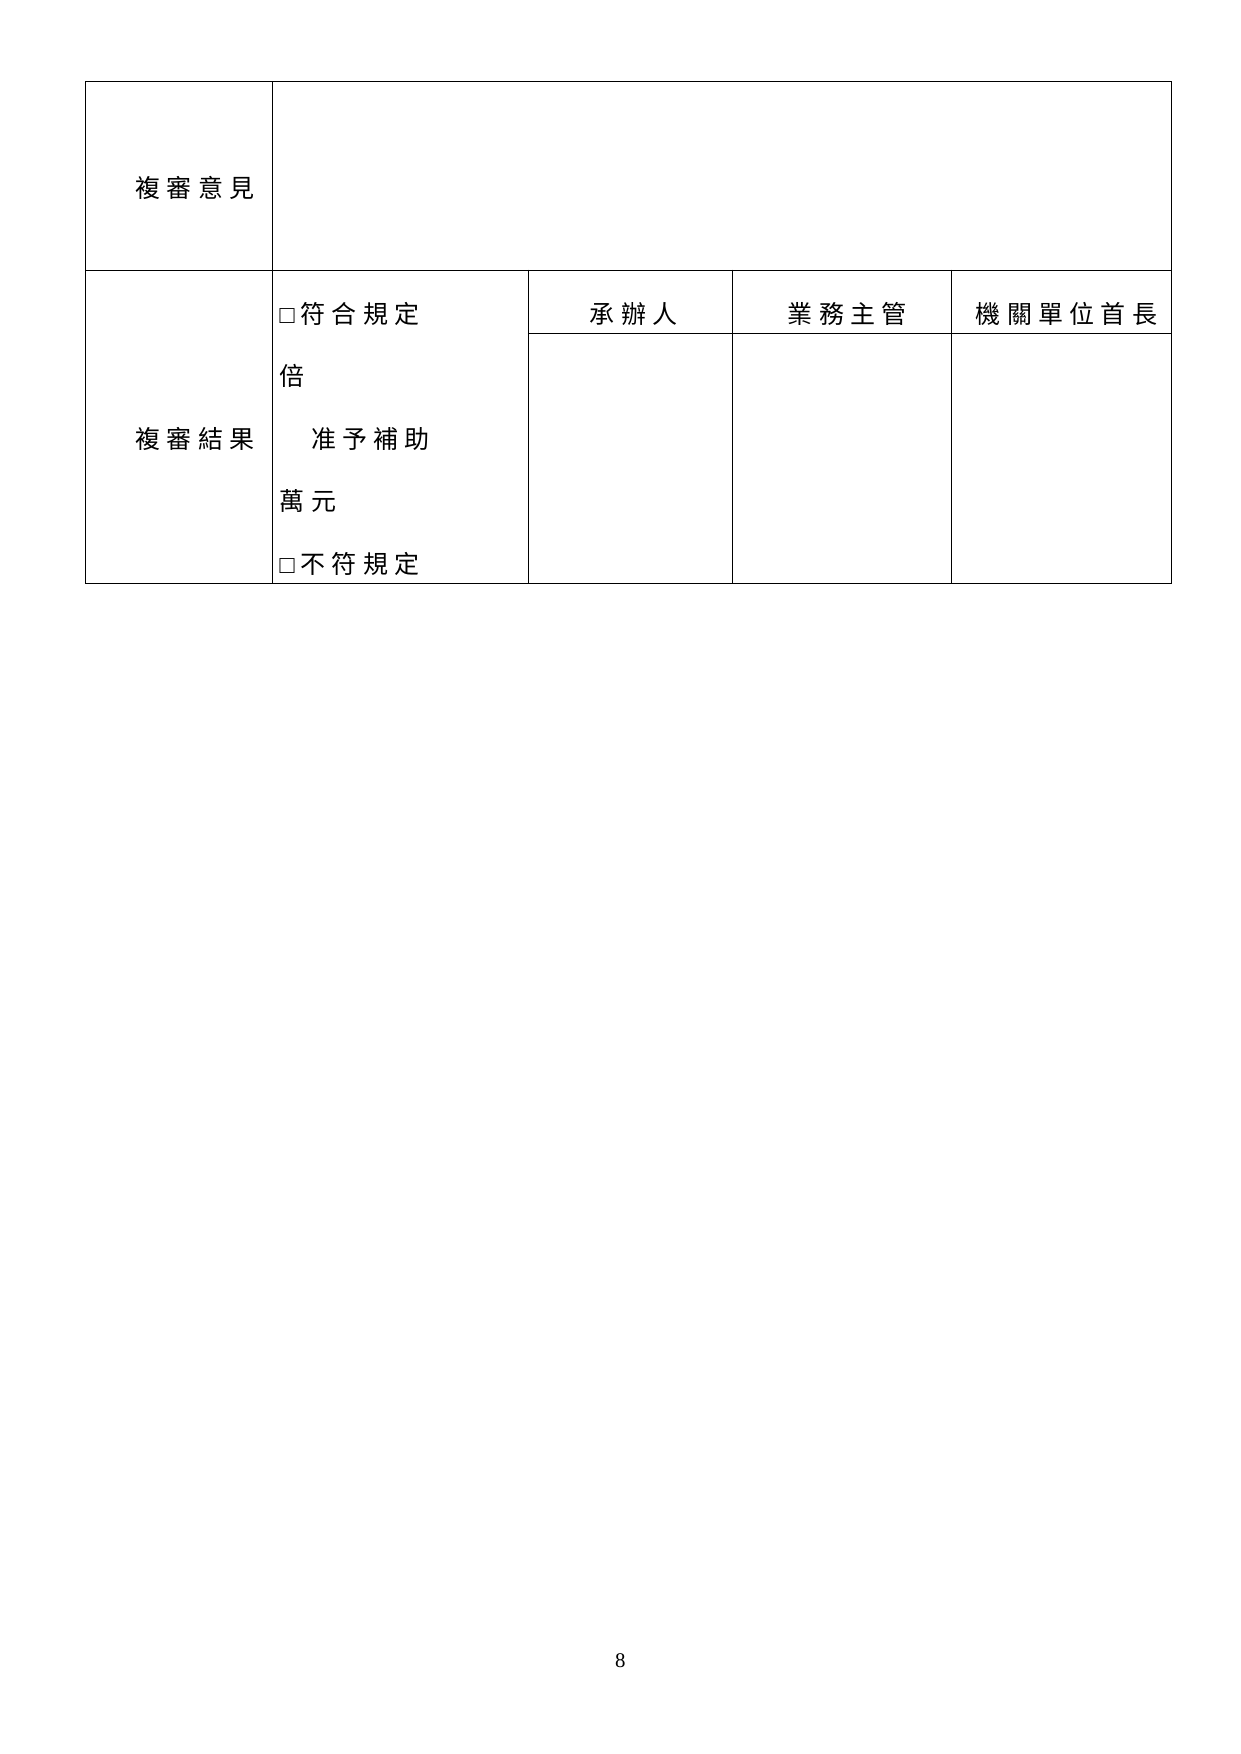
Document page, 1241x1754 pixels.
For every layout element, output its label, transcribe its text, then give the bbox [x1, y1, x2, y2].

table_cell 承辦人 [529, 271, 732, 333]
table_cell 複審意見 [86, 82, 272, 269]
table_cell [273, 82, 1171, 269]
table_cell 複審結果 [86, 271, 272, 583]
table_cell [529, 334, 732, 583]
table_cell [952, 334, 1171, 583]
table_cell 機關單位首長 [952, 271, 1171, 333]
table_cell □符合規定 倍 准予補助 萬元 □不符規定 [273, 271, 528, 583]
table_cell 業務主管 [733, 271, 951, 333]
table_cell [733, 334, 951, 583]
